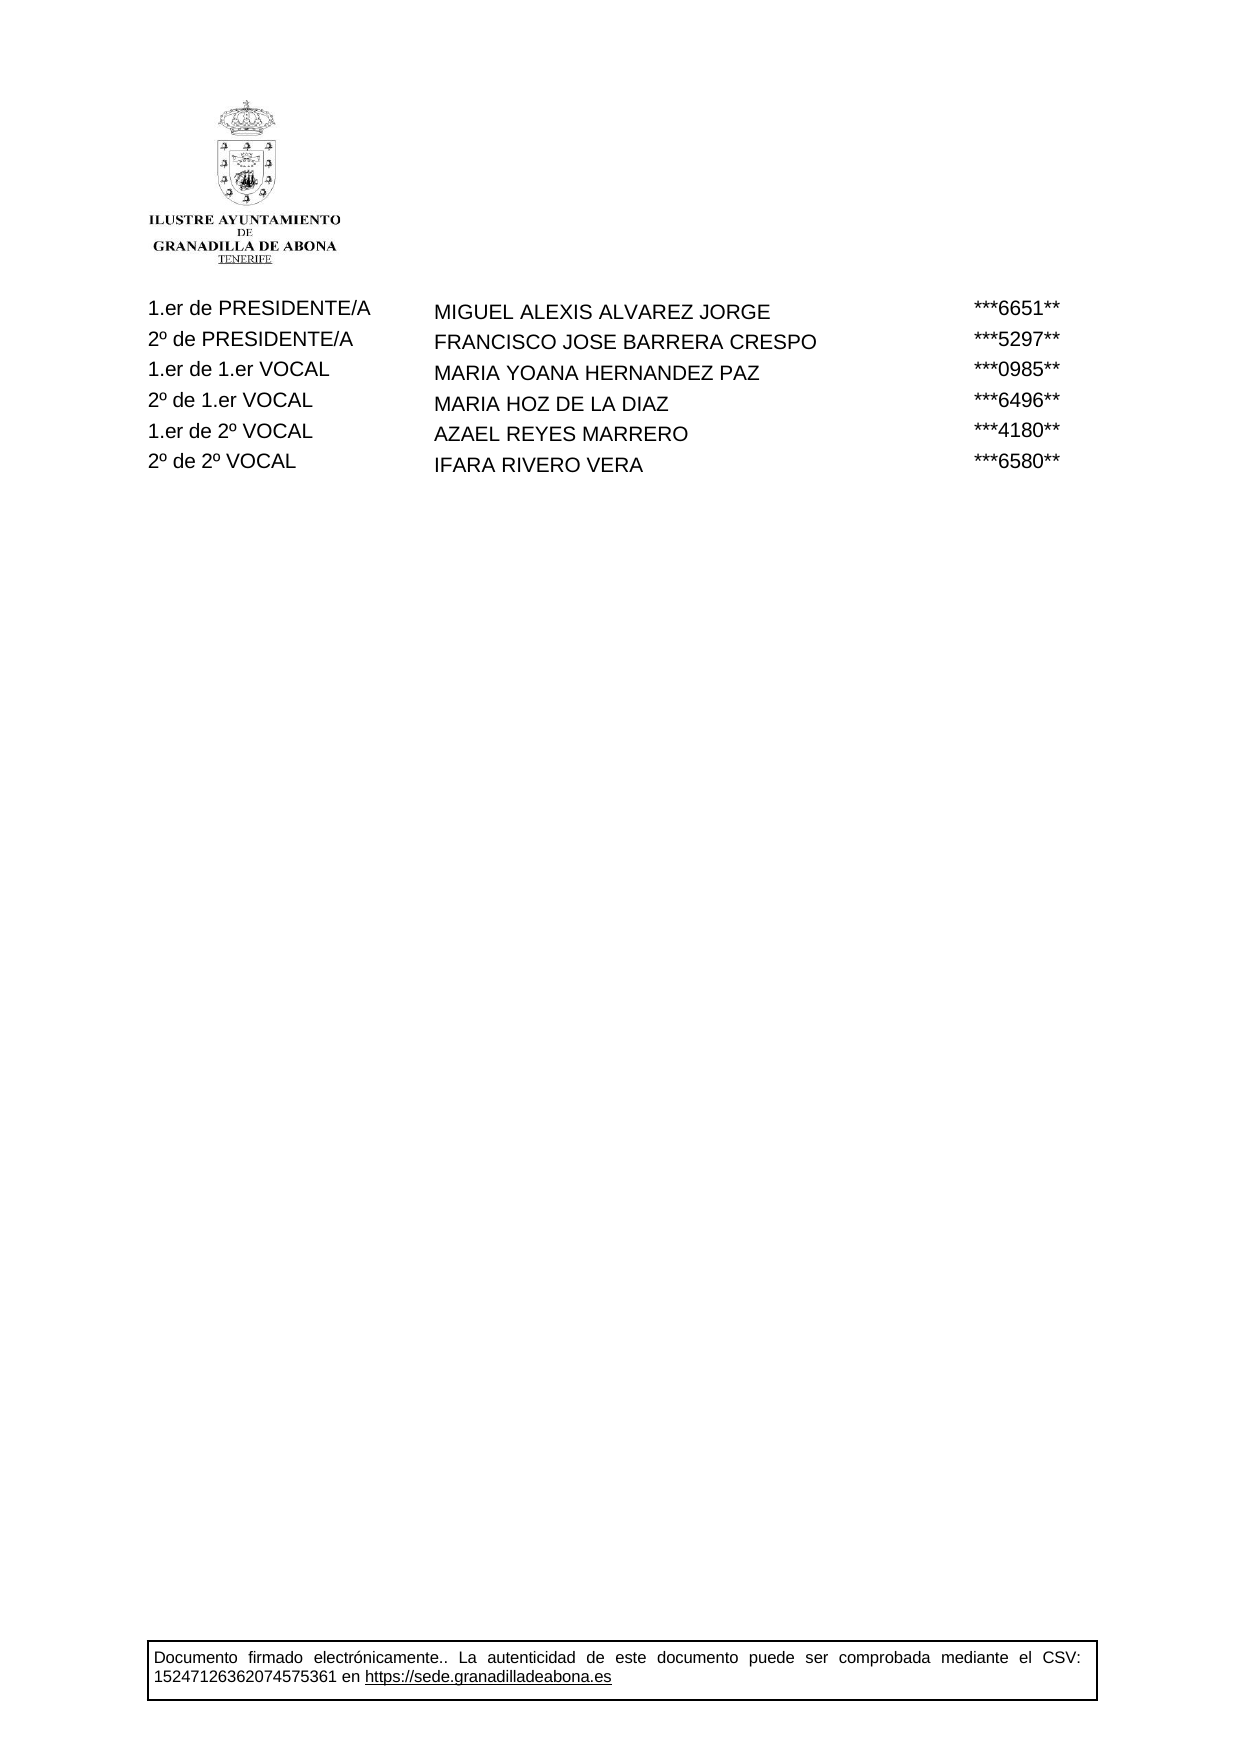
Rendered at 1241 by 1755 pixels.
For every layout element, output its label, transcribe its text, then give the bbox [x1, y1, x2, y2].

table_cell 1.er de PRESIDENTE/A 2º de PRESIDENTE/A 1.er de 1.er VOCAL 2º de 1.er VOCAL 1.er de 2º VOCAL 2º de 2º VOCAL [142, 294, 403, 486]
table_cell ***6651** ***5297** ***0985** ***6496** ***4180** ***6580** [904, 294, 1067, 486]
table_cell MIGUEL ALEXIS ALVAREZ JORGE FRANCISCO JOSE BARRERA CRESPO MARIA YOANA HERNANDEZ PAZ MARIA HOZ DE LA DIAZ AZAEL REYES MARRERO IFARA RIVERO VERA [403, 294, 904, 486]
